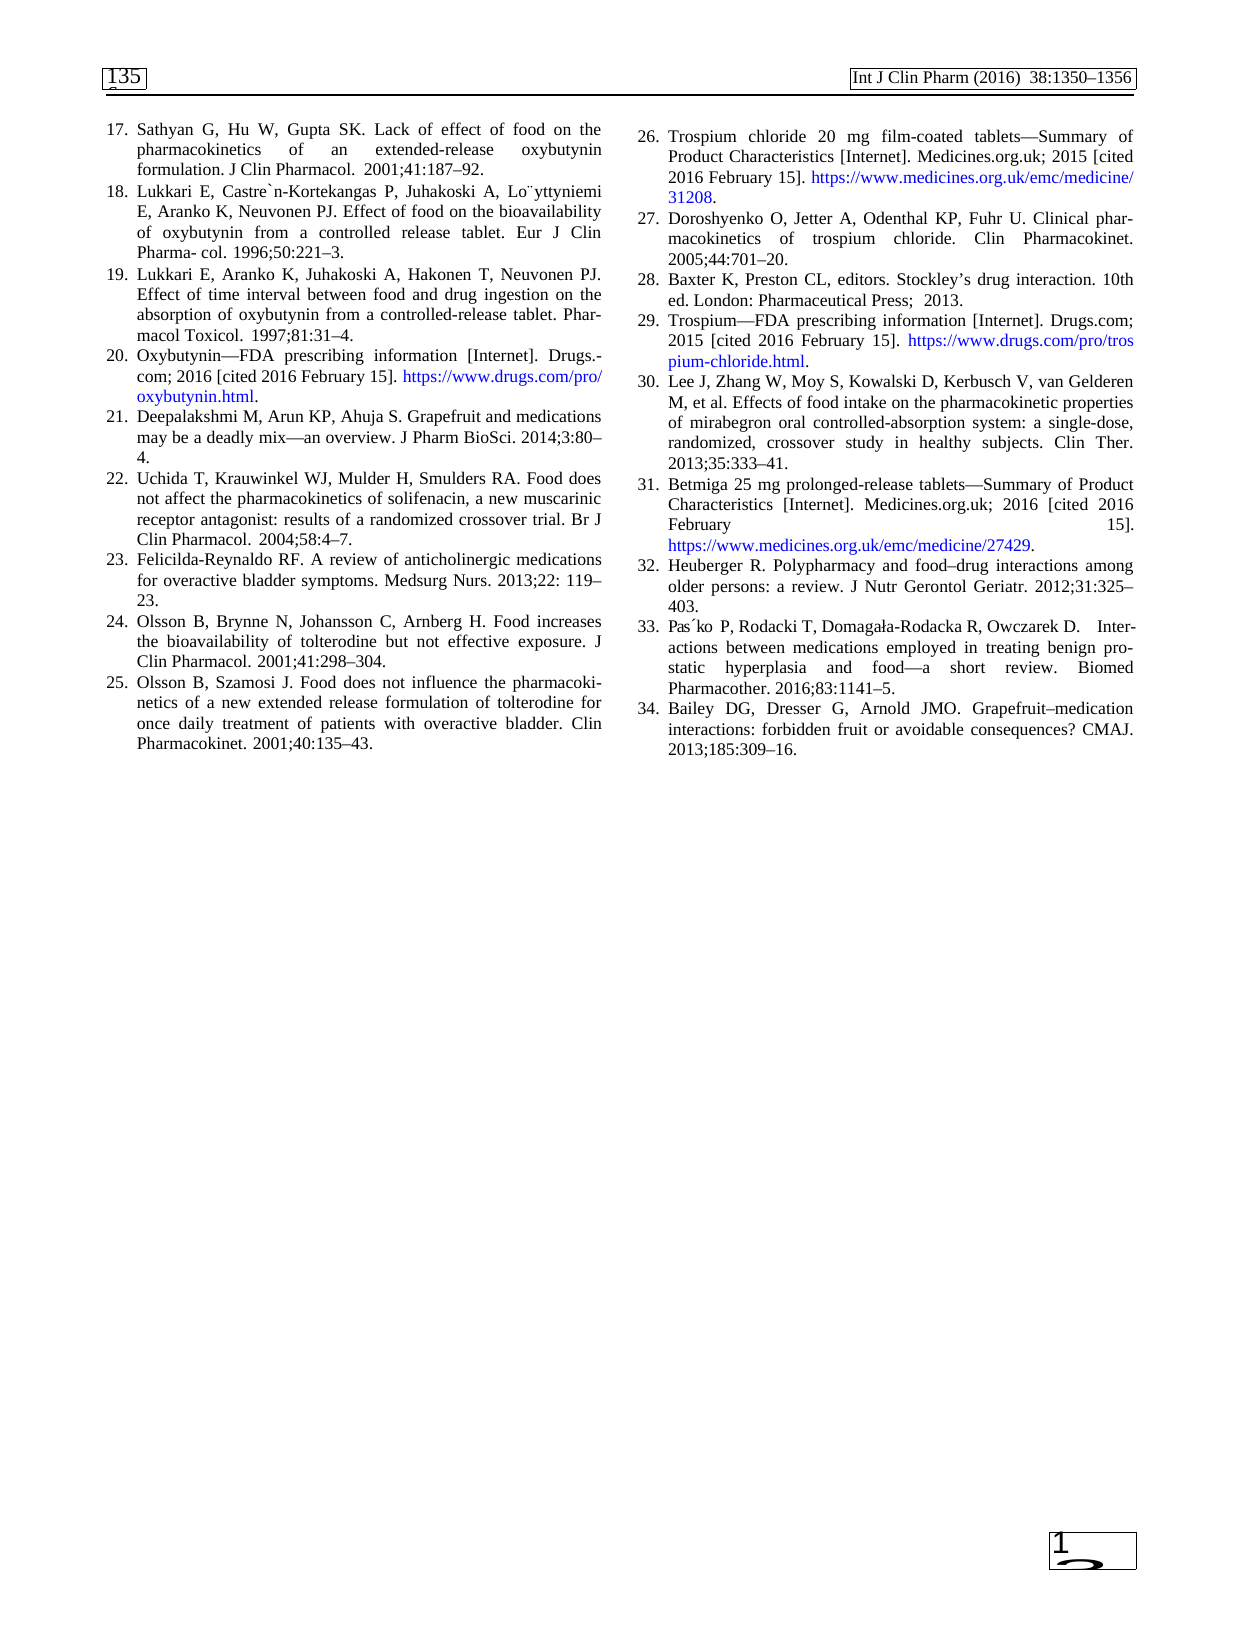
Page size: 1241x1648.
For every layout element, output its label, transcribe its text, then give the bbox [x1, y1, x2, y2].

list Lukkari E, Aranko K, Juhakoski A, Hakonen T, Neuvonen PJ. Effect of time interval between food and drug ingestion on the absorption of oxybutynin from a controlled-release tablet. Phar- macol Toxicol. 1997;81:31–4. [106, 263, 602, 345]
list Oxybutynin—FDA prescribing information [Internet]. Drugs.- com; 2016 [cited 2016 February 15]. https://www.drugs.com/pro/ oxybutynin.html. [106, 345, 602, 406]
list Trospium chloride 20 mg film-coated tablets—Summary of Product Characteristics [Internet]. Medicines.org.uk; 2015 [cited 2016 February 15]. https://www.medicines.org.uk/emc/medicine/ 31208. [637, 126, 1134, 207]
list Felicilda-Reynaldo RF. A review of anticholinergic medications for overactive bladder symptoms. Medsurg Nurs. 2013;22: 119–23. [106, 549, 602, 610]
list Olsson B, Brynne N, Johansson C, Arnberg H. Food increases the bioavailability of tolterodine but not effective exposure. J Clin Pharmacol. 2001;41:298–304. [106, 611, 602, 672]
list Heuberger R. Polypharmacy and food–drug interactions among older persons: a review. J Nutr Gerontol Geriatr. 2012;31:325– 403. [637, 555, 1134, 616]
list Trospium—FDA prescribing information [Internet]. Drugs.com; 2015 [cited 2016 February 15]. https://www.drugs.com/pro/tros pium-chloride.html. [637, 310, 1134, 371]
list Bailey DG, Dresser G, Arnold JMO. Grapefruit–medication interactions: forbidden fruit or avoidable consequences? CMAJ. 2013;185:309–16. [637, 698, 1134, 759]
text actions between medications employed in treating benign pro- static hyperplasia and food—a short review. Biomed Pharmacother. 2016;83:1141–5. [668, 637, 1134, 698]
list Sathyan G, Hu W, Gupta SK. Lack of effect of food on the pharmacokinetics of an extended-release oxybutynin formulation. J Clin Pharmacol. 2001;41:187–92. [106, 118, 602, 179]
list Olsson B, Szamosi J. Food does not influence the pharmacoki- netics of a new extended release formulation of tolterodine for once daily treatment of patients with overactive bladder. Clin Pharmacokinet. 2001;40:135–43. [106, 672, 602, 753]
list Pas´ko P, Rodacki T, Domagała-Rodacka R, Owczarek D. Inter- [637, 616, 1146, 637]
list Doroshyenko O, Jetter A, Odenthal KP, Fuhr U. Clinical phar- macokinetics of trospium chloride. Clin Pharmacokinet. 2005;44:701–20. [637, 208, 1134, 269]
list Deepalakshmi M, Arun KP, Ahuja S. Grapefruit and medications may be a deadly mix—an overview. J Pharm BioSci. 2014;3:80–4. [106, 406, 602, 467]
list Lukkari E, Castre`n-Kortekangas P, Juhakoski A, Lo¨yttyniemi E, Aranko K, Neuvonen PJ. Effect of food on the bioavailability of oxybutynin from a controlled release tablet. Eur J Clin Pharma- col. 1996;50:221–3. [106, 179, 602, 262]
list Betmiga 25 mg prolonged-release tablets—Summary of Product Characteristics [Internet]. Medicines.org.uk; 2016 [cited 2016 February 15]. https://www.medicines.org.uk/emc/medicine/27429. [637, 473, 1134, 555]
list Uchida T, Krauwinkel WJ, Mulder H, Smulders RA. Food does not affect the pharmacokinetics of solifenacin, a new muscarinic receptor antagonist: results of a randomized crossover trial. Br J Clin Pharmacol. 2004;58:4–7. [106, 468, 602, 549]
list Lee J, Zhang W, Moy S, Kowalski D, Kerbusch V, van Gelderen M, et al. Effects of food intake on the pharmacokinetic properties of mirabegron oral controlled-absorption system: a single-dose, randomized, crossover study in healthy subjects. Clin Ther. 2013;35:333–41. [637, 371, 1134, 473]
list Baxter K, Preston CL, editors. Stockley’s drug interaction. 10th ed. London: Pharmaceutical Press; 2013. [637, 269, 1134, 310]
